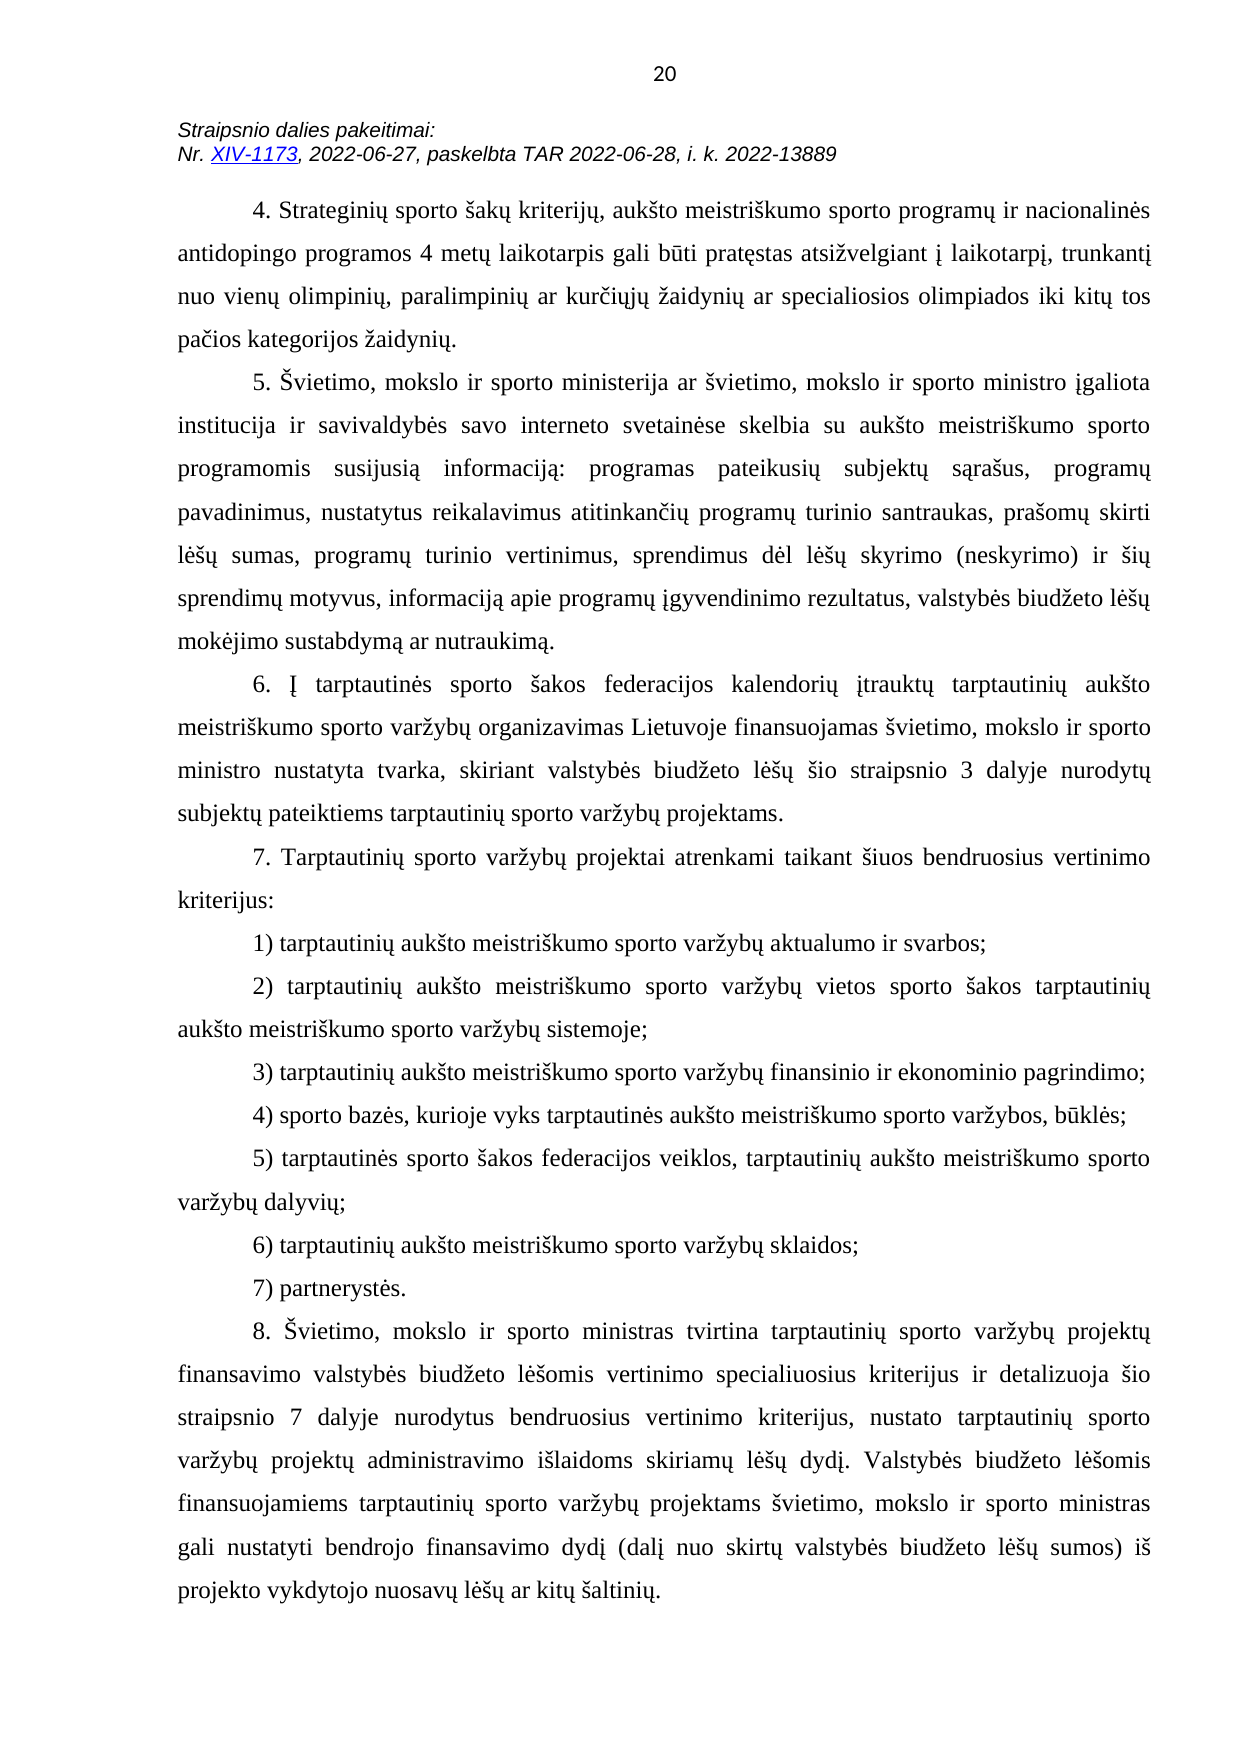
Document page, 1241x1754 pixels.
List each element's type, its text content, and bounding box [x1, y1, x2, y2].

text 4. Strateginių sporto šakų kriterijų, aukšto meistriškumo sporto programų ir nacionalinės antidopingo programos 4 metų laikotarpis gali būti pratęstas atsižvelgiant į laikotarpį, trunkantį nuo vienų olimpinių, paralimpinių ar kurčiųjų žaidynių ar specialiosios olimpiados iki kitų tos pačios kategorijos žaidynių. [177, 195, 1152, 353]
text 2) tarptautinių aukšto meistriškumo sporto varžybų vietos sporto šakos tarptautinių aukšto meistriškumo sporto varžybų sistemoje; [177, 971, 1152, 1043]
text 7) partnerystės. [177, 1273, 1152, 1302]
text 4) sporto bazės, kurioje vyks tarptautinės aukšto meistriškumo sporto varžybos, būklės; [177, 1100, 1152, 1129]
text 6. Į tarptautinės sporto šakos federacijos kalendorių įtrauktų tarptautinių aukšto meistriškumo sporto varžybų organizavimas Lietuvoje finansuojamas švietimo, mokslo ir sporto ministro nustatyta tvarka, skiriant valstybės biudžeto lėšų šio straipsnio 3 dalyje nurodytų subjektų pateiktiems tarptautinių sporto varžybų projektams. [177, 669, 1152, 827]
text 8. Švietimo, mokslo ir sporto ministras tvirtina tarptautinių sporto varžybų projektų finansavimo valstybės biudžeto lėšomis vertinimo specialiuosius kriterijus ir detalizuoja šio straipsnio 7 dalyje nurodytus bendruosius vertinimo kriterijus, nustato tarptautinių sporto varžybų projektų administravimo išlaidoms skiriamų lėšų dydį. Valstybės biudžeto lėšomis finansuojamiems tarptautinių sporto varžybų projektams švietimo, mokslo ir sporto ministras gali nustatyti bendrojo finansavimo dydį (dalį nuo skirtų valstybės biudžeto lėšų sumos) iš projekto vykdytojo nuosavų lėšų ar kitų šaltinių. [177, 1316, 1152, 1603]
text Straipsnio dalies pakeitimai: [177, 118, 1152, 142]
text 1) tarptautinių aukšto meistriškumo sporto varžybų aktualumo ir svarbos; [177, 928, 1152, 957]
text 6) tarptautinių aukšto meistriškumo sporto varžybų sklaidos; [177, 1230, 1152, 1258]
text 7. Tarptautinių sporto varžybų projektai atrenkami taikant šiuos bendruosius vertinimo kriterijus: [177, 842, 1152, 913]
text 3) tarptautinių aukšto meistriškumo sporto varžybų finansinio ir ekonominio pagrindimo; [177, 1057, 1152, 1086]
text Nr. XIV-1173, 2022-06-27, paskelbta TAR 2022-06-28, i. k. 2022-13889 [177, 142, 1152, 166]
text 5) tarptautinės sporto šakos federacijos veiklos, tarptautinių aukšto meistriškumo sporto varžybų dalyvių; [177, 1143, 1152, 1215]
text 5. Švietimo, mokslo ir sporto ministerija ar švietimo, mokslo ir sporto ministro įgaliota institucija ir savivaldybės savo interneto svetainėse skelbia su aukšto meistriškumo sporto programomis susijusią informaciją: programas pateikusių subjektų sąrašus, programų pavadinimus, nustatytus reikalavimus atitinkančių programų turinio santraukas, prašomų skirti lėšų sumas, programų turinio vertinimus, sprendimus dėl lėšų skyrimo (neskyrimo) ir šių sprendimų motyvus, informaciją apie programų įgyvendinimo rezultatus, valstybės biudžeto lėšų mokėjimo sustabdymą ar nutraukimą. [177, 367, 1152, 655]
